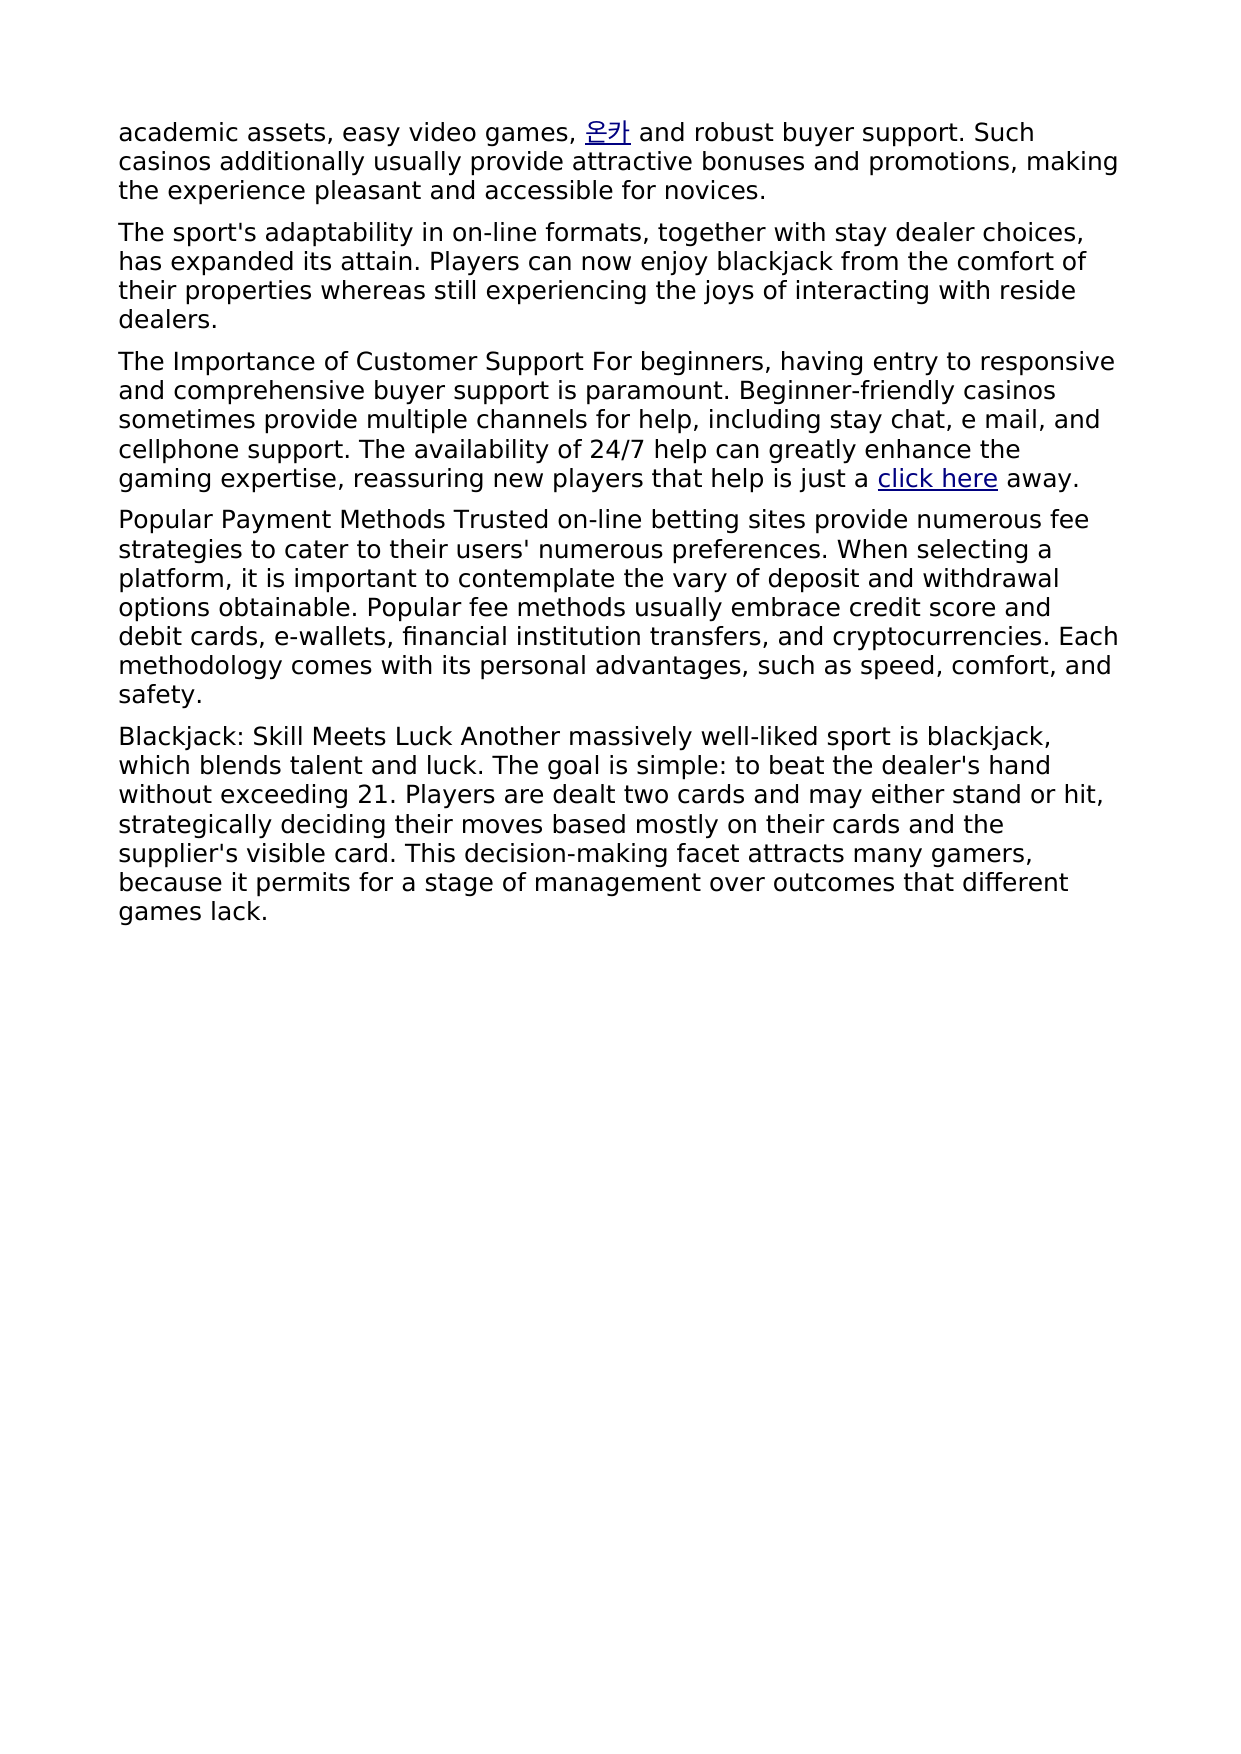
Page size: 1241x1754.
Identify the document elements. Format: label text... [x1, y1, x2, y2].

text The Importance of Customer Support For beginners, having entry to responsive and comprehensive buyer support is paramount. Beginner-friendly casinos sometimes provide multiple channels for help, including stay chat, e mail, and cellphone support. The availability of 24/7 help can greatly enhance the gaming expertise, reassuring new players that help is just a click here away. [118, 347, 1122, 493]
text The sport's adaptability in on-line formats, together with stay dealer choices, has expanded its attain. Players can now enjoy blackjack from the comfort of their properties whereas still experiencing the joys of interacting with reside dealers. [118, 218, 1122, 335]
text Popular Payment Methods Trusted on-line betting sites provide numerous fee strategies to cater to their users' numerous preferences. When selecting a platform, it is important to contemplate the vary of deposit and withdrawal options obtainable. Popular fee methods usually embrace credit score and debit cards, e-wallets, financial institution transfers, and cryptocurrencies. Each methodology comes with its personal advantages, such as speed, comfort, and safety. [118, 506, 1122, 710]
text Blackjack: Skill Meets Luck Another massively well-liked sport is blackjack, which blends talent and luck. The goal is simple: to beat the dealer's hand without exceeding 21. Players are dealt two cards and may either stand or hit, strategically deciding their moves based mostly on their cards and the supplier's visible card. This decision-making facet attracts many gamers, because it permits for a stage of management over outcomes that different games lack. [118, 722, 1122, 926]
text academic assets, easy video games, 온카 and robust buyer support. Such casinos additionally usually provide attractive bonuses and promotions, making the experience pleasant and accessible for novices. [118, 118, 1122, 206]
